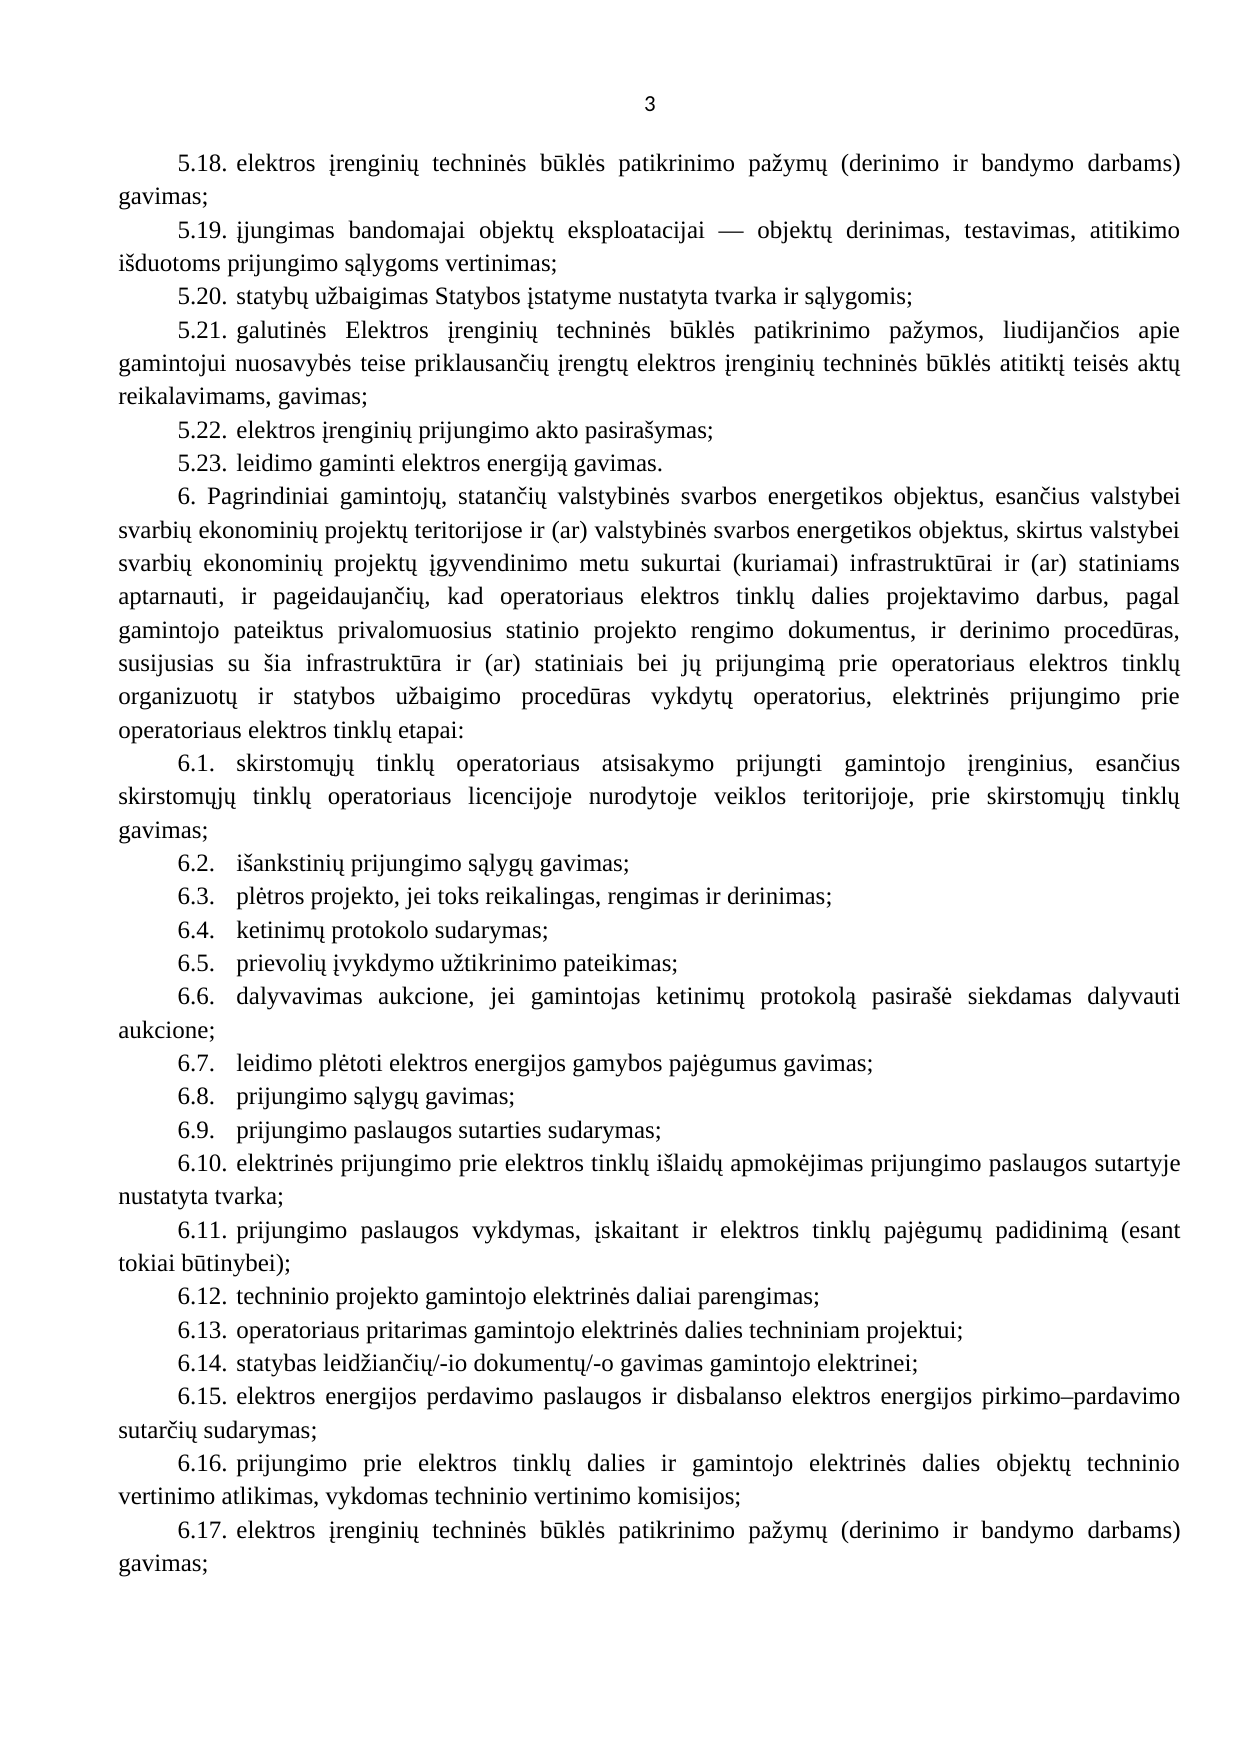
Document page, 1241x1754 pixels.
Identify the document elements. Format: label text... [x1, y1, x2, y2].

text 6.8. prijungimo sąlygų gavimas; [118, 1078, 1181, 1111]
text 6.9. prijungimo paslaugos sutarties sudarymas; [118, 1111, 1181, 1145]
text 6.14. statybas leidžiančių/-io dokumentų/-o gavimas gamintojo elektrinei; [118, 1345, 1181, 1378]
text 6.7. leidimo plėtoti elektros energijos gamybos pajėgumus gavimas; [118, 1045, 1181, 1078]
text 6.3. plėtros projekto, jei toks reikalingas, rengimas ir derinimas; [118, 878, 1181, 911]
text 6.16. prijungimo prie elektros tinklų dalies ir gamintojo elektrinės dalies objektų techninio vertinimo atlikimas, vykdomas techninio vertinimo komisijos; [118, 1445, 1181, 1511]
text 6.2. išankstinių prijungimo sąlygų gavimas; [118, 845, 1181, 878]
text 5.23. leidimo gaminti elektros energiją gavimas. [118, 445, 1181, 478]
text 6.11. prijungimo paslaugos vykdymas, įskaitant ir elektros tinklų pajėgumų padidinimą (esant tokiai būtinybei); [118, 1211, 1181, 1278]
text 6.17. elektros įrenginių techninės būklės patikrinimo pažymų (derinimo ir bandymo darbams) gavimas; [118, 1511, 1181, 1578]
text 6.1. skirstomųjų tinklų operatoriaus atsisakymo prijungti gamintojo įrenginius, esančius skirstomųjų tinklų operatoriaus licencijoje nurodytoje veiklos teritorijoje, prie skirstomųjų tinklų gavimas; [118, 745, 1181, 845]
text 5.18. elektros įrenginių techninės būklės patikrinimo pažymų (derinimo ir bandymo darbams) gavimas; [118, 145, 1181, 211]
text 6.5. prievolių įvykdymo užtikrinimo pateikimas; [118, 945, 1181, 978]
text 6.12. techninio projekto gamintojo elektrinės daliai parengimas; [118, 1278, 1181, 1311]
text 6.10. elektrinės prijungimo prie elektros tinklų išlaidų apmokėjimas prijungimo paslaugos sutartyje nustatyta tvarka; [118, 1145, 1181, 1211]
text 6.6. dalyvavimas aukcione, jei gamintojas ketinimų protokolą pasirašė siekdamas dalyvauti aukcione; [118, 978, 1181, 1045]
text 5.22. elektros įrenginių prijungimo akto pasirašymas; [118, 411, 1181, 445]
text 6. Pagrindiniai gamintojų, statančių valstybinės svarbos energetikos objektus, esančius valstybei svarbių ekonominių projektų teritorijose ir (ar) valstybinės svarbos energetikos objektus, skirtus valstybei svarbių ekonominių projektų įgyvendinimo metu sukurtai (kuriamai) infrastruktūrai ir (ar) statiniams aptarnauti, ir pageidaujančių, kad operatoriaus elektros tinklų dalies projektavimo darbus, pagal gamintojo pateiktus privalomuosius statinio projekto rengimo dokumentus, ir derinimo procedūras, susijusias su šia infrastruktūra ir (ar) statiniais bei jų prijungimą prie operatoriaus elektros tinklų organizuotų ir statybos užbaigimo procedūras vykdytų operatorius, elektrinės prijungimo prie operatoriaus elektros tinklų etapai: [118, 478, 1181, 745]
text 5.19. įjungimas bandomajai objektų eksploatacijai — objektų derinimas, testavimas, atitikimo išduotoms prijungimo sąlygoms vertinimas; [118, 211, 1181, 278]
text 5.20. statybų užbaigimas Statybos įstatyme nustatyta tvarka ir sąlygomis; [118, 278, 1181, 311]
text 6.15. elektros energijos perdavimo paslaugos ir disbalanso elektros energijos pirkimo–pardavimo sutarčių sudarymas; [118, 1378, 1181, 1445]
text 6.13. operatoriaus pritarimas gamintojo elektrinės dalies techniniam projektui; [118, 1311, 1181, 1345]
text 5.21. galutinės Elektros įrenginių techninės būklės patikrinimo pažymos, liudijančios apie gamintojui nuosavybės teise priklausančių įrengtų elektros įrenginių techninės būklės atitiktį teisės aktų reikalavimams, gavimas; [118, 311, 1181, 411]
text 6.4. ketinimų protokolo sudarymas; [118, 911, 1181, 945]
